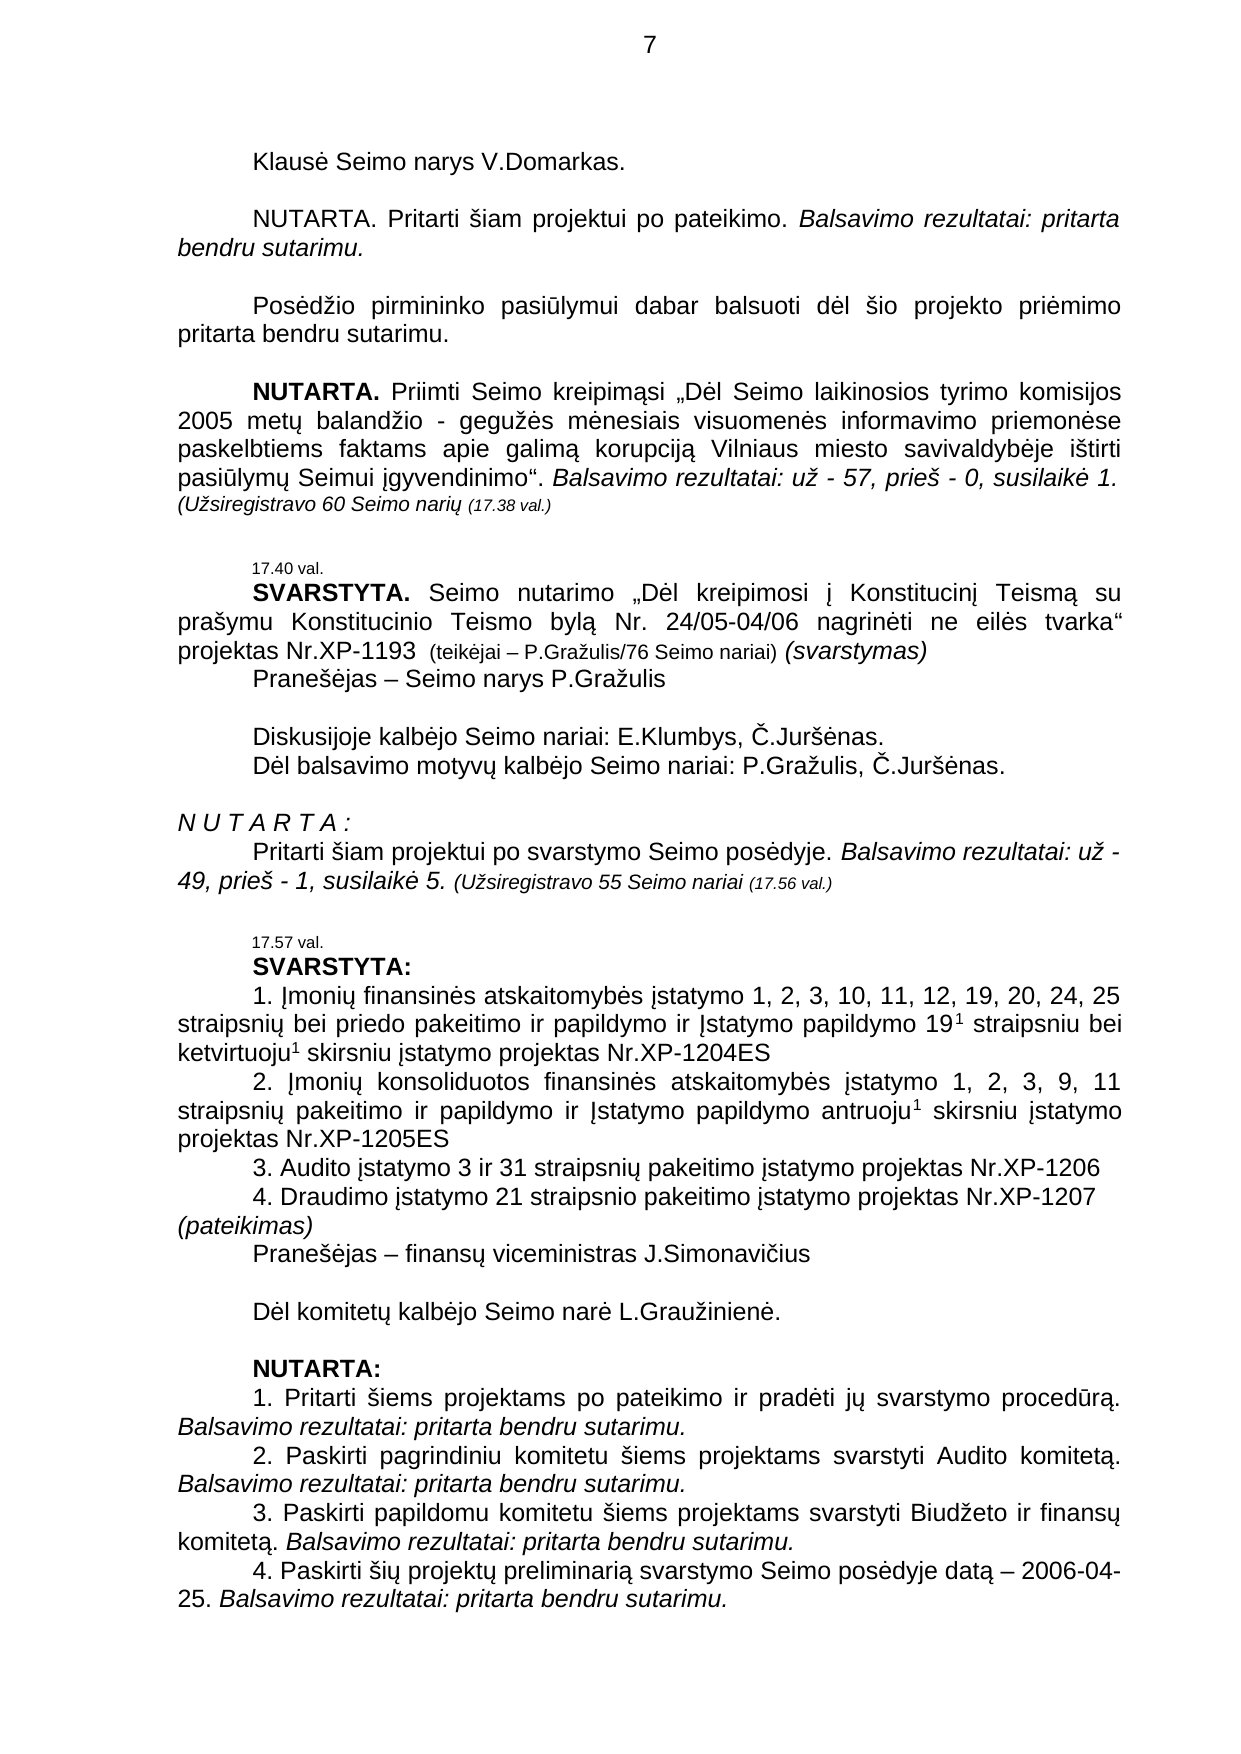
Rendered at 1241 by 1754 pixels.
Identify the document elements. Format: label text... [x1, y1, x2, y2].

text NUTARTA. Priimti Seimo kreipimąsi „Dėl Seimo laikinosios tyrimo komisijos 2005 metų balandžio - gegužės mėnesiais visuomenės informavimo priemonėse paskelbtiems faktams apie galimą korupciją Vilniaus miesto savivaldybėje ištirti pasiūlymų Seimui įgyvendinimo“. Balsavimo rezultatai: už - 57, prieš - 0, susilaikė 1. (Užsiregistravo 60 Seimo narių (17.38 val.) [177, 377, 1122, 516]
text (pateikimas) [177, 1211, 1122, 1239]
text Pranešėjas – finansų viceministras J.Simonavičius [177, 1239, 1122, 1268]
text 1. Pritarti šiems projektams po pateikimo ir pradėti jų svarstymo procedūrą. Balsavimo rezultatai: pritarta bendru sutarimu. [177, 1383, 1122, 1441]
text 17.57 val. [177, 933, 1122, 952]
text Posėdžio pirmininko pasiūlymui dabar balsuoti dėl šio projekto priėmimo pritarta bendru sutarimu. [177, 291, 1122, 348]
text Dėl balsavimo motyvų kalbėjo Seimo nariai: P.Gražulis, Č.Juršėnas. [177, 751, 1122, 779]
text 3. Paskirti papildomu komitetu šiems projektams svarstyti Biudžeto ir finansų komitetą. Balsavimo rezultatai: pritarta bendru sutarimu. [177, 1498, 1122, 1556]
text NUTARTA: [177, 1354, 1122, 1383]
text Dėl komitetų kalbėjo Seimo narė L.Graužinienė. [177, 1297, 1122, 1326]
text NUTARTA. Pritarti šiam projektui po pateikimo. Balsavimo rezultatai: pritarta bendru sutarimu. [177, 204, 1122, 262]
text Pranešėjas – Seimo narys P.Gražulis [177, 664, 1122, 693]
text Klausė Seimo narys V.Domarkas. [177, 147, 1122, 176]
text Pritarti šiam projektui po svarstymo Seimo posėdyje. Balsavimo rezultatai: už - 49, prieš - 1, susilaikė 5. (Užsiregistravo 55 Seimo nariai (17.56 val.) [177, 837, 1122, 894]
text SVARSTYTA: [177, 952, 1122, 981]
text 4. Draudimo įstatymo 21 straipsnio pakeitimo įstatymo projektas Nr.XP-1207 [177, 1182, 1122, 1211]
text 2. Įmonių konsoliduotos finansinės atskaitomybės įstatymo 1, 2, 3, 9, 11 straipsnių pakeitimo ir papildymo ir Įstatymo papildymo antruoju1 skirsniu įstatymo projektas Nr.XP-1205ES [177, 1067, 1122, 1153]
text N U T A R T A : [177, 808, 1122, 837]
text SVARSTYTA. Seimo nutarimo „Dėl kreipimosi į Konstitucinį Teismą su prašymu Konstitucinio Teismo bylą Nr. 24/05-04/06 nagrinėti ne eilės tvarka“ projektas Nr.XP-1193 (teikėjai – P.Gražulis/76 Seimo nariai) (svarstymas) [177, 578, 1122, 664]
text 17.40 val. [177, 559, 1122, 578]
text 4. Paskirti šių projektų preliminarią svarstymo Seimo posėdyje datą – 2006-04-25. Balsavimo rezultatai: pritarta bendru sutarimu. [177, 1556, 1122, 1613]
text 2. Paskirti pagrindiniu komitetu šiems projektams svarstyti Audito komitetą. Balsavimo rezultatai: pritarta bendru sutarimu. [177, 1441, 1122, 1498]
text 1. Įmonių finansinės atskaitomybės įstatymo 1, 2, 3, 10, 11, 12, 19, 20, 24, 25 straipsnių bei priedo pakeitimo ir papildymo ir Įstatymo papildymo 191 straipsniu bei ketvirtuoju1 skirsniu įstatymo projektas Nr.XP-1204ES [177, 981, 1122, 1067]
text 3. Audito įstatymo 3 ir 31 straipsnių pakeitimo įstatymo projektas Nr.XP-1206 [177, 1153, 1122, 1182]
text Diskusijoje kalbėjo Seimo nariai: E.Klumbys, Č.Juršėnas. [177, 722, 1122, 751]
